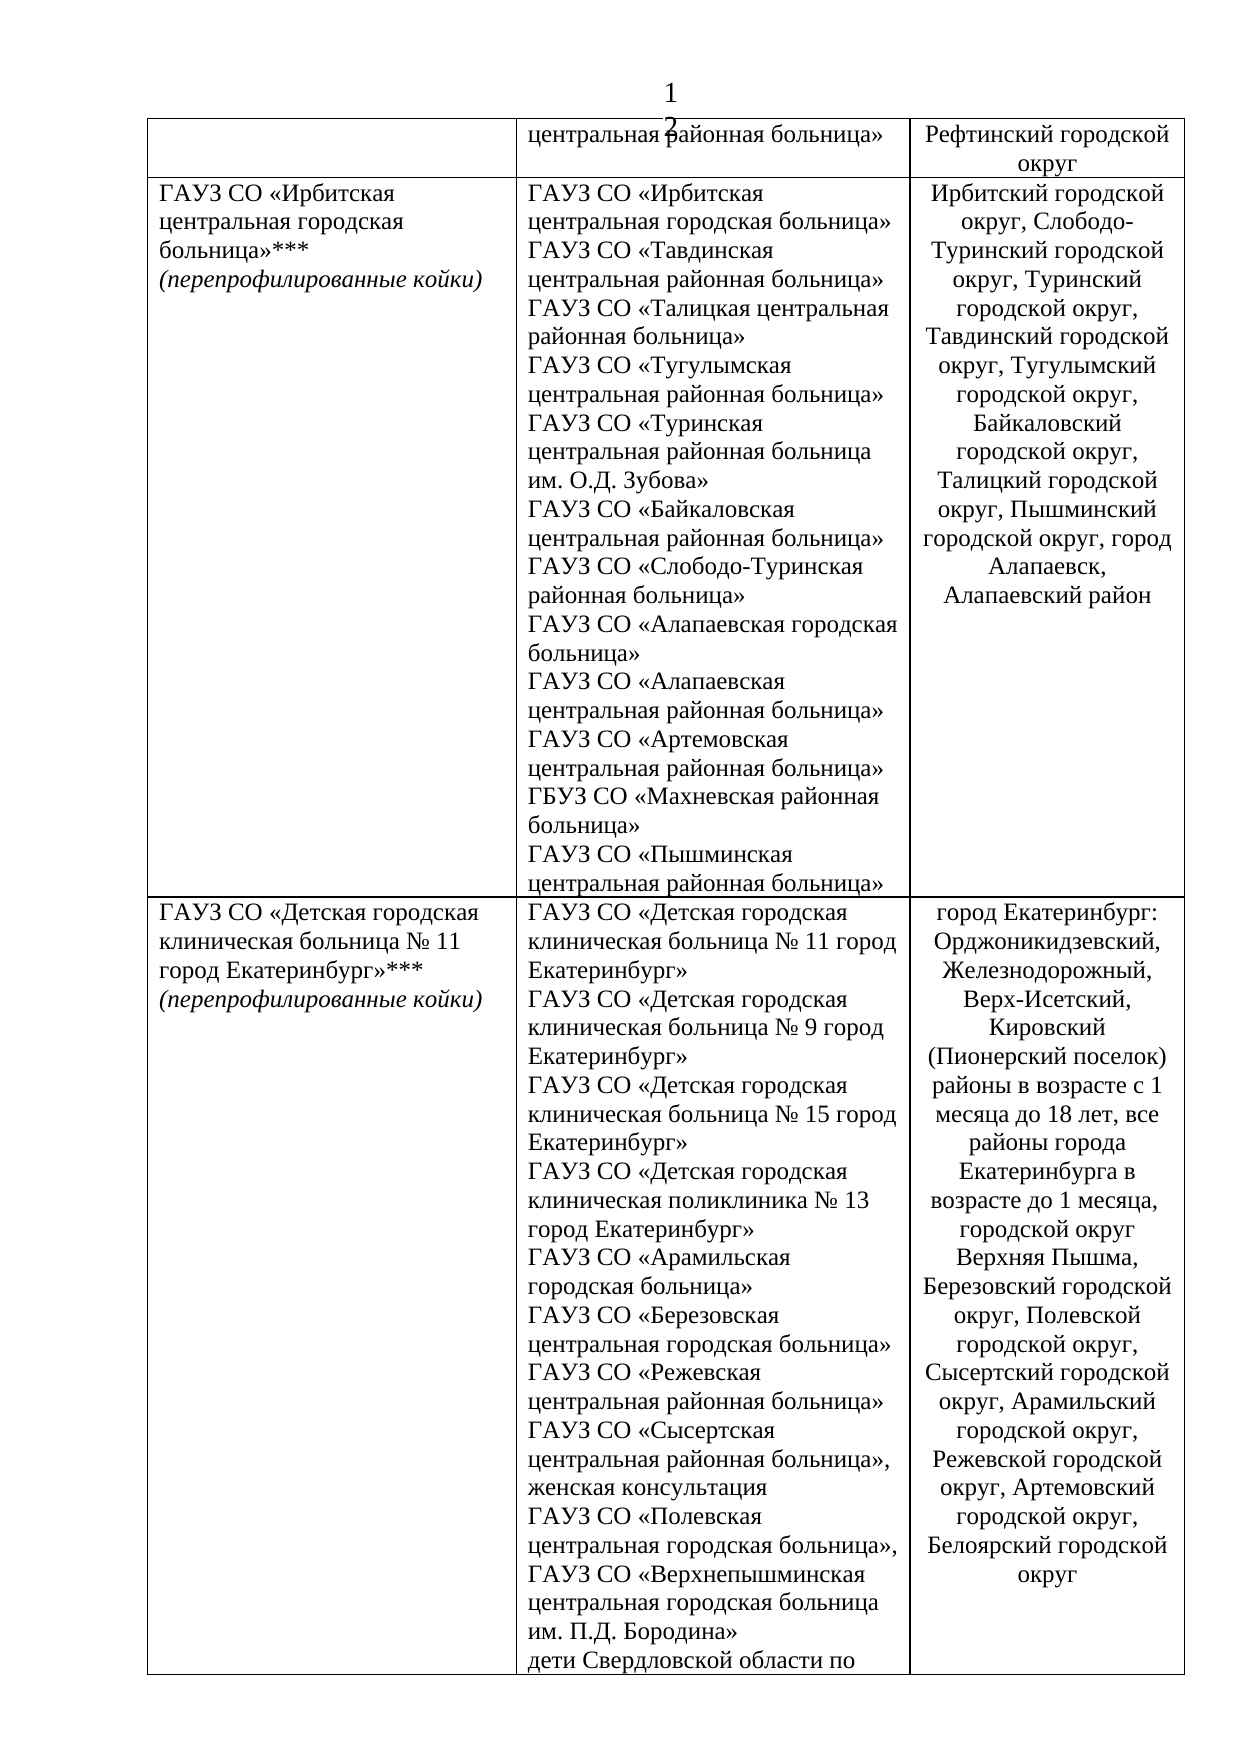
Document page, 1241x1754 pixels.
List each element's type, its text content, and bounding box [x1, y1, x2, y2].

table_cell ГАУЗ СО «Ирбитская центральная городская больница» ГАУЗ СО «Тавдинская центральная районная больница» ГАУЗ СО «Талицкая центральная районная больница» ГАУЗ СО «Тугулымская центральная районная больница» ГАУЗ СО «Туринская центральная районная больница им. О.Д. Зубова» ГАУЗ СО «Байкаловская центральная районная больница» ГАУЗ СО «Слободо-Туринская районная больница» ГАУЗ СО «Алапаевская городская больница» ГАУЗ СО «Алапаевская центральная районная больница» ГАУЗ СО «Артемовская центральная районная больница» ГБУЗ СО «Махневская районная больница» ГАУЗ СО «Пышминская центральная районная больница» [517, 178, 909, 896]
table_cell Ирбитский городской округ, Слободо-Туринский городской округ, Туринский городской округ, Тавдинский городской округ, Тугулымский городской округ, Байкаловский городской округ, Талицкий городской округ, Пышминский городской округ, город Алапаевск, Алапаевский район [911, 178, 1184, 896]
table_cell [148, 119, 516, 177]
table_cell ГАУЗ СО «Детская городская клиническая больница № 11 город Екатеринбург» ГАУЗ СО «Детская городская клиническая больница № 9 город Екатеринбург» ГАУЗ СО «Детская городская клиническая больница № 15 город Екатеринбург» ГАУЗ СО «Детская городская клиническая поликлиника № 13 город Екатеринбург» ГАУЗ СО «Арамильская городская больница» ГАУЗ СО «Березовская центральная городская больница» ГАУЗ СО «Режевская центральная районная больница» ГАУЗ СО «Сысертская центральная районная больница», женская консультация ГАУЗ СО «Полевская центральная городская больница», ГАУЗ СО «Верхнепышминская центральная городская больница им. П.Д. Бородина» дети Свердловской области по согласованию с ДРКЦ для детей [517, 898, 909, 1674]
table_cell ГАУЗ СО «Ирбитская центральная городская больница»*** (перепрофилированные койки) [148, 178, 516, 896]
table_cell Рефтинский городской округ [911, 119, 1184, 177]
table_cell ГАУЗ СО «Рефтинская городская больница» ГАУЗ СО «Малышевская городская больница» ГАУЗ СО «Белоярская центральная районная больница» [517, 119, 909, 177]
table_cell ГАУЗ СО «Детская городская клиническая больница № 11 город Екатеринбург»*** (перепрофилированные койки) [148, 898, 516, 1674]
table_cell город Екатеринбург: Орджоникидзевский, Железнодорожный, Верх-Исетский, Кировский (Пионерский поселок) районы в возрасте с 1 месяца до 18 лет, все районы города Екатеринбурга в возрасте до 1 месяца, городской округ Верхняя Пышма, Березовский городской округ, Полевской городской округ, Сысертский городской округ, Арамильский городской округ, Режевской городской округ, Артемовский городской округ, Белоярский городской округ [911, 898, 1184, 1674]
